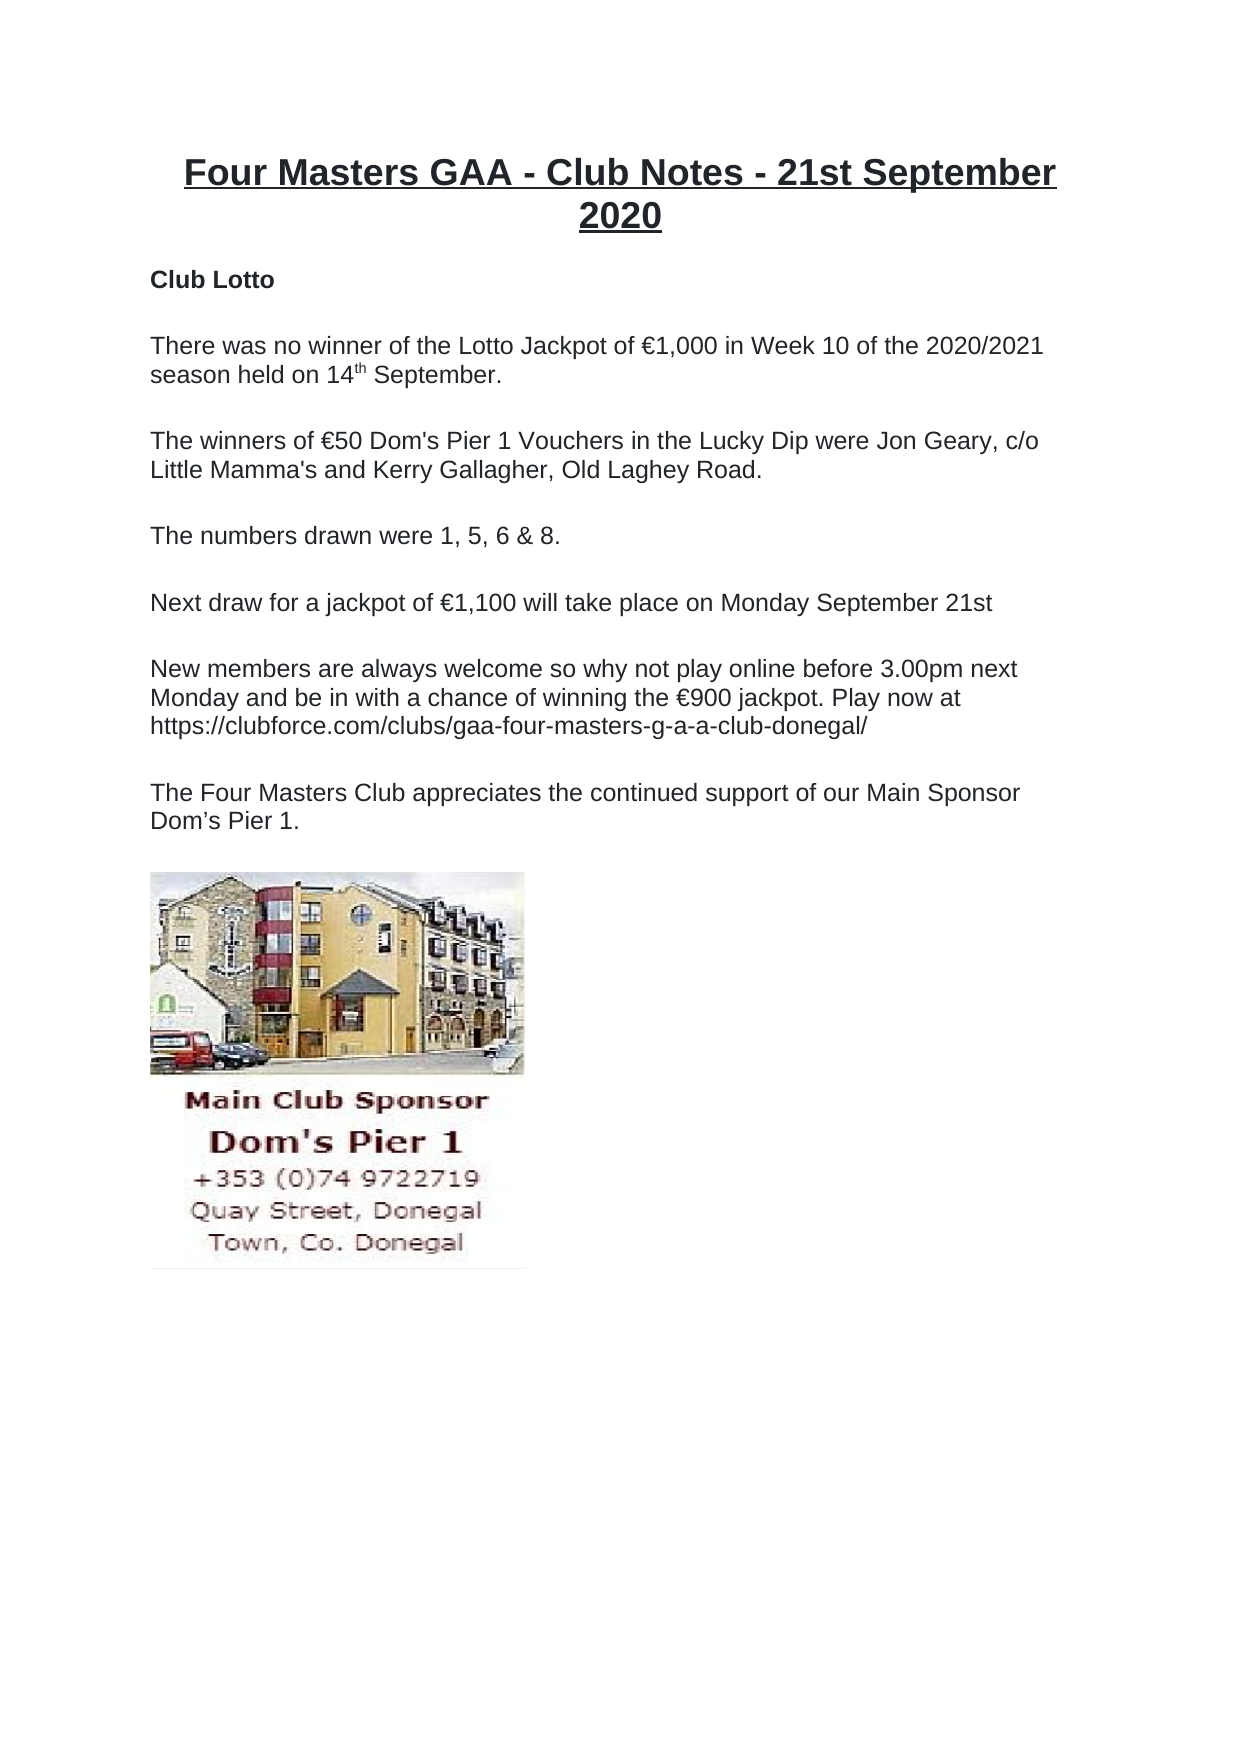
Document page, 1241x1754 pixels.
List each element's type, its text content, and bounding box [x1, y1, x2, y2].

text The winners of €50 Dom's Pier 1 Vouchers in the Lucky Dip were Jon Geary, c/o Little Mamma's and Kerry Gallagher, Old Laghey Road. [150, 426, 1090, 484]
text Four Masters GAA - Club Notes - 21st September 2020 [150, 150, 1090, 236]
picture [150, 872, 526, 1269]
text New members are always welcome so why not play online before 3.00pm next Monday and be in with a chance of winning the €900 jackpot. Play now at https://clubforce.com/clubs/gaa-four-masters-g-a-a-club-donegal/ [150, 654, 1090, 740]
text The Four Masters Club appreciates the continued support of our Main Sponsor Dom’s Pier 1. [150, 777, 1090, 835]
text Next draw for a jackpot of €1,100 will take place on Monday September 21st [150, 587, 1090, 616]
text The numbers drawn were 1, 5, 6 & 8. [150, 521, 1090, 550]
text There was no winner of the Lotto Jackpot of €1,000 in Week 10 of the 2020/2021 season held on 14th September. [150, 331, 1090, 389]
text Club Lotto [150, 265, 1090, 294]
